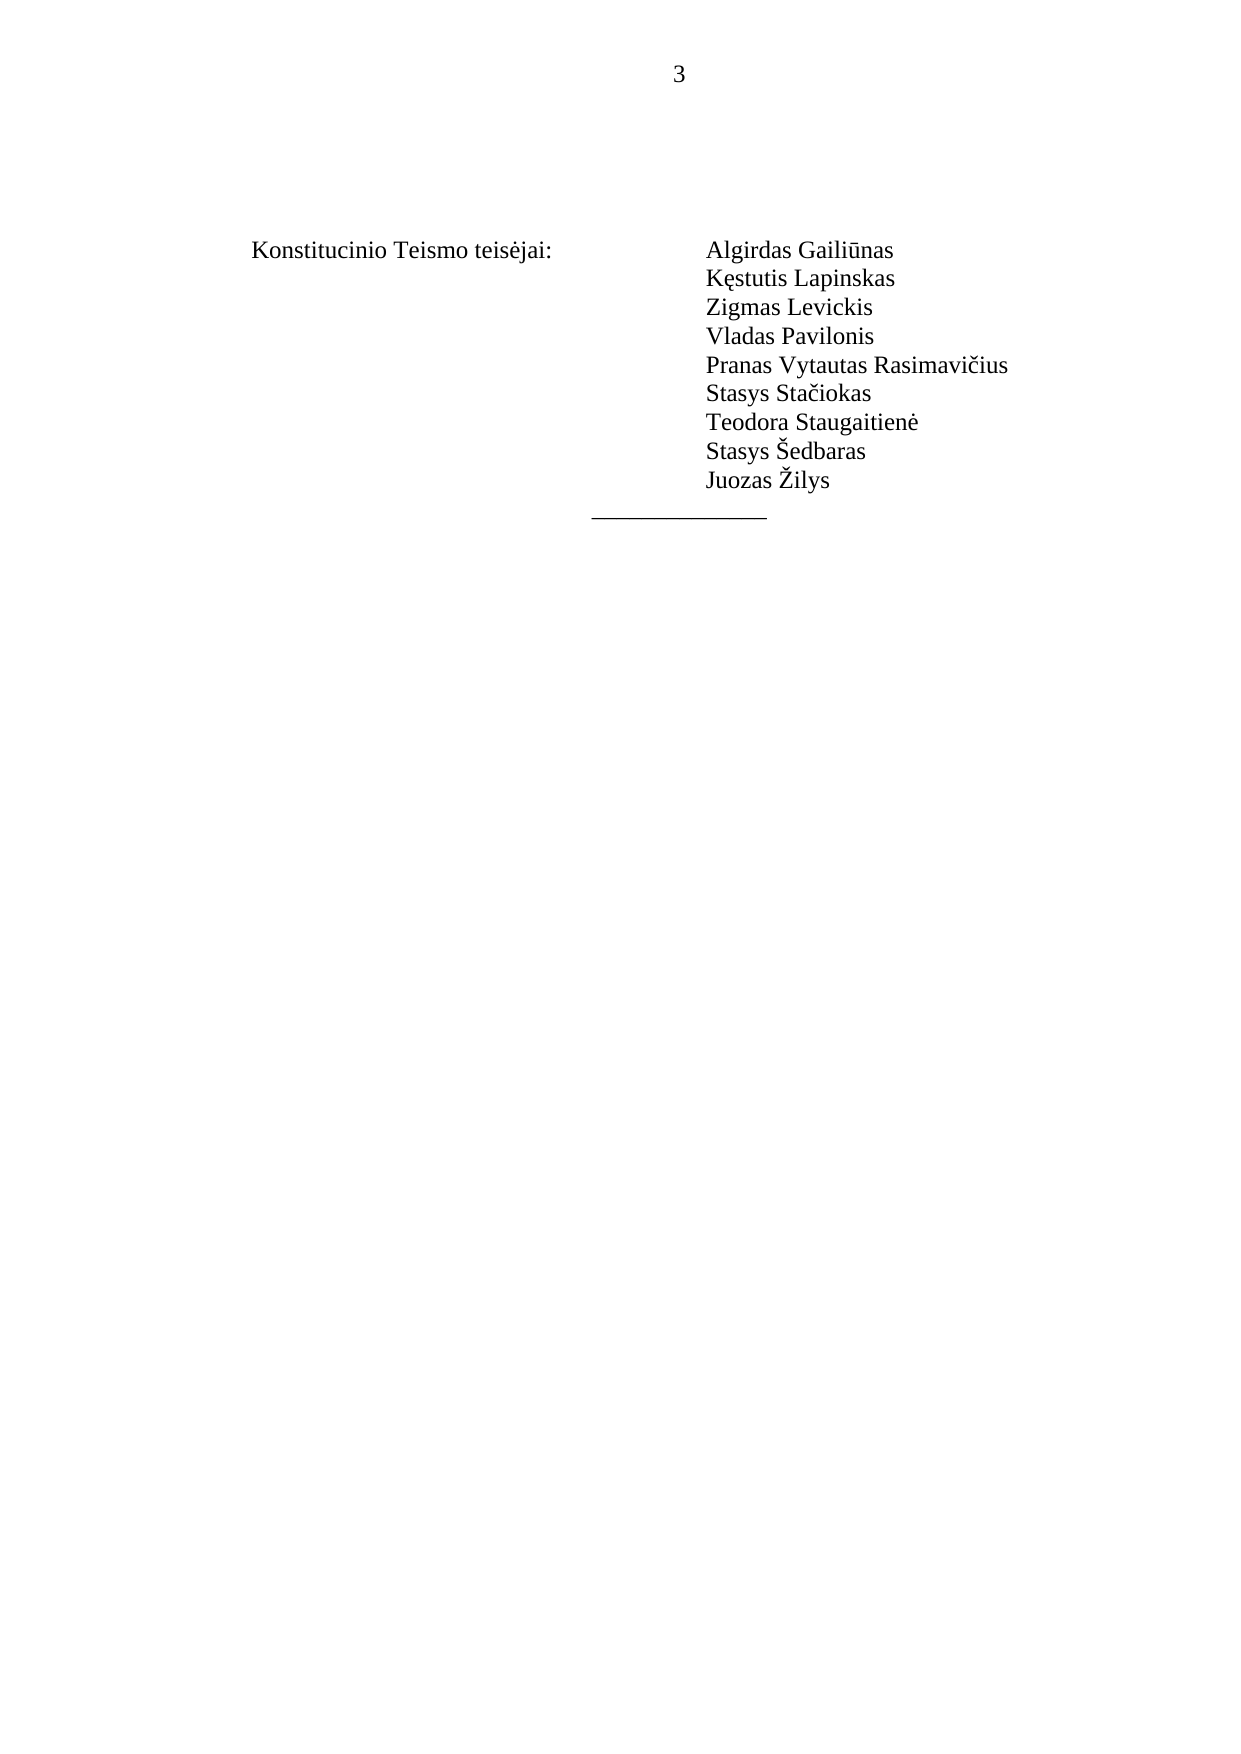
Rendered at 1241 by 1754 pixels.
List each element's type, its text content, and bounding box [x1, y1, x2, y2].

text Teodora Staugaitienė [177, 407, 1181, 436]
text Stasys Stačiokas [177, 378, 1181, 407]
text Zigmas Levickis [177, 292, 1181, 321]
text Kęstutis Lapinskas [177, 263, 1181, 292]
text Juozas Žilys [177, 465, 1181, 493]
text Vladas Pavilonis [177, 321, 1181, 350]
text Konstitucinio Teismo teisėjai: Algirdas Gailiūnas [177, 235, 1181, 263]
text ______________ [177, 493, 1181, 522]
text Stasys Šedbaras [177, 436, 1181, 465]
text Pranas Vytautas Rasimavičius [177, 350, 1181, 378]
